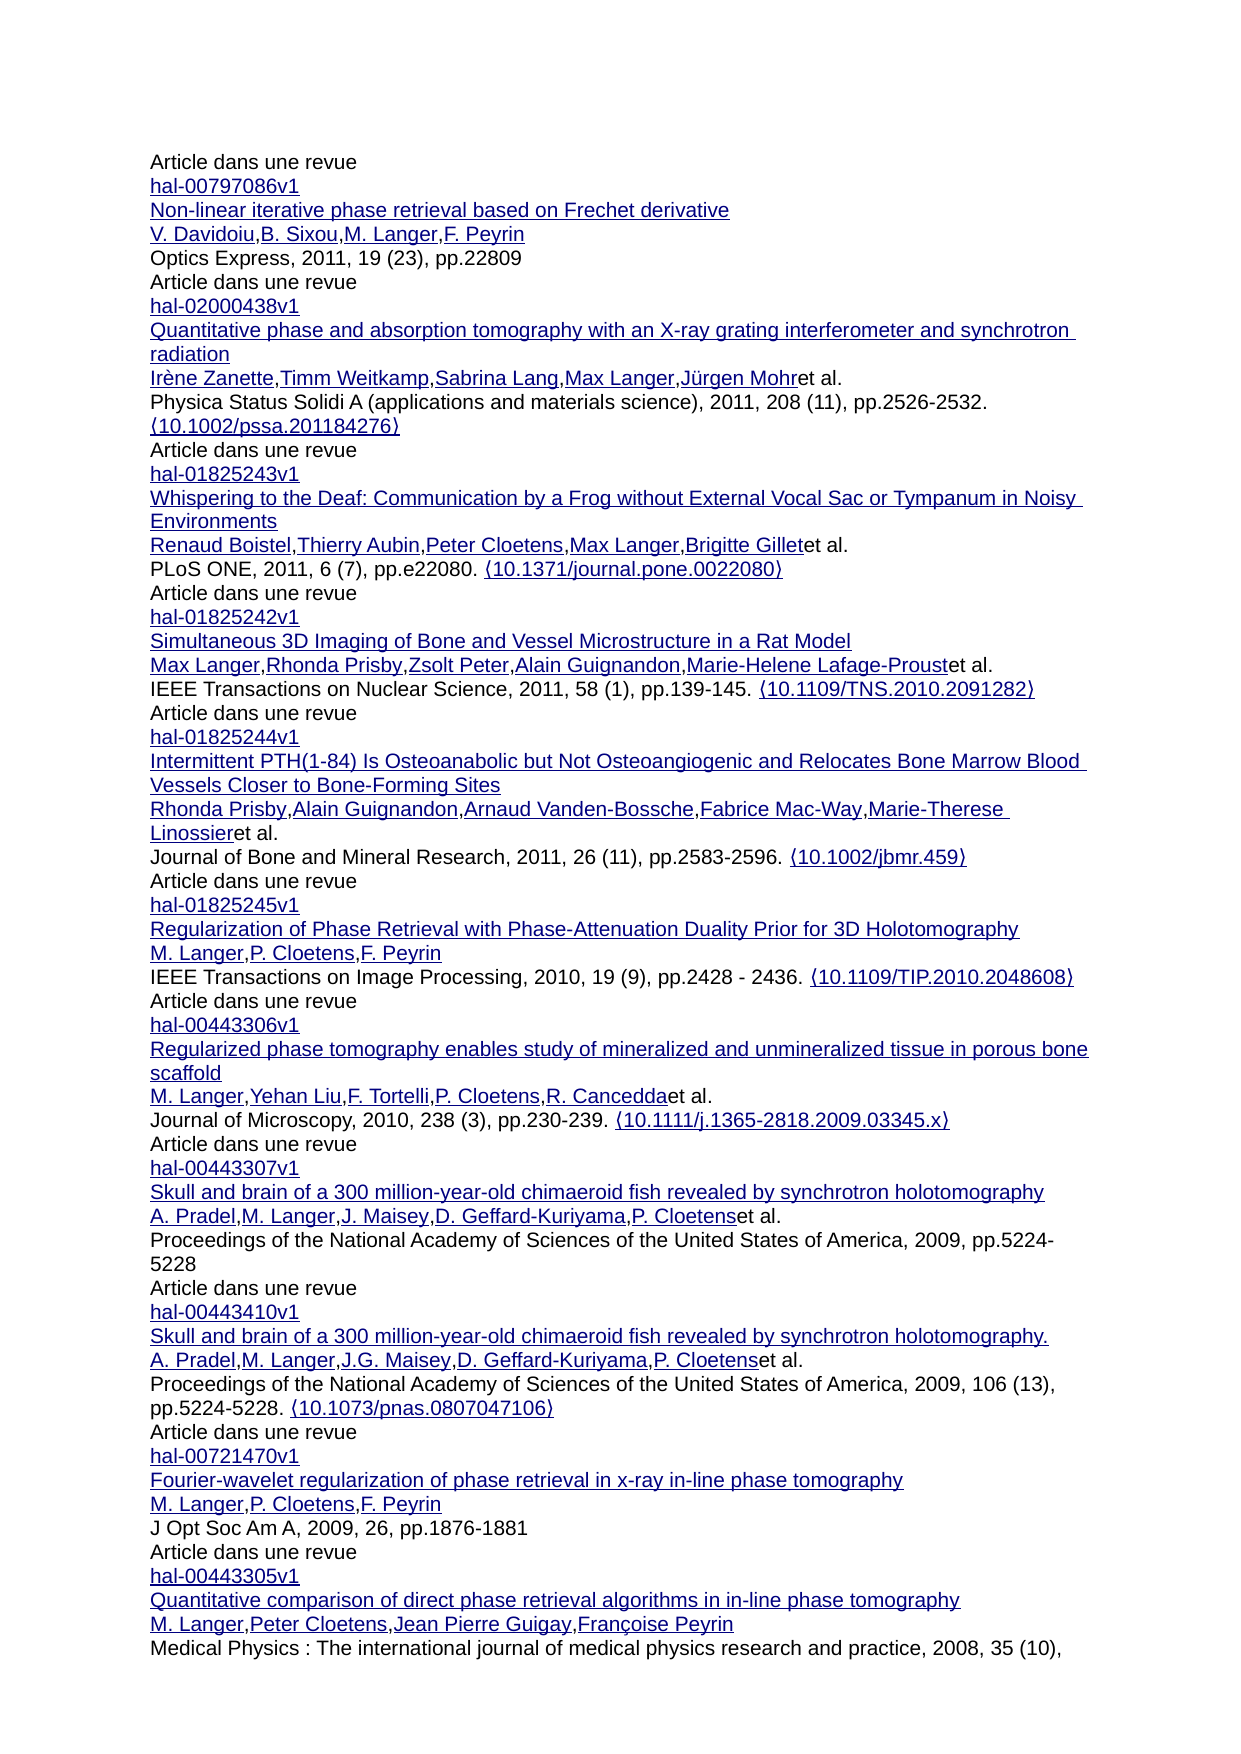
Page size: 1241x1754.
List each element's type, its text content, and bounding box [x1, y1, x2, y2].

table_cell Skull and brain of a 300 million-year-old chimaeroid fish revealed by synchrotron holotomography A. Pradel,M. Langer,J. Maisey,D. Geffard-Kuriyama,P. Cloetenset al. Proceedings of the National Academy of Sciences of the United States of America, 2009, pp.5224-5228 Article dans une revue hal-00443410v1 [150, 1180, 1090, 1324]
table_cell Intermittent PTH(1-84) Is Osteoanabolic but Not Osteoangiogenic and Relocates Bone Marrow Blood Vessels Closer to Bone-Forming Sites Rhonda Prisby,Alain Guignandon,Arnaud Vanden-Bossche,Fabrice Mac-Way,Marie-Therese Linossieret al. Journal of Bone and Mineral Research, 2011, 26 (11), pp.2583-2596. ⟨10.1002/jbmr.459⟩ Article dans une revue hal-01825245v1 [150, 749, 1090, 917]
table_cell Quantitative phase and absorption tomography with an X-ray grating interferometer and synchrotron radiation Irène Zanette,Timm Weitkamp,Sabrina Lang,Max Langer,Jürgen Mohret al. Physica Status Solidi A (applications and materials science), 2011, 208 (11), pp.2526-2532. ⟨10.1002/pssa.201184276⟩ Article dans une revue hal-01825243v1 [150, 318, 1090, 485]
table_cell Article dans une revue hal-00797086v1 [150, 150, 1090, 198]
table_cell Quantitative comparison of direct phase retrieval algorithms in in-line phase tomography M. Langer,Peter Cloetens,Jean Pierre Guigay,Françoise Peyrin Medical Physics : The international journal of medical physics research and practice, 2008, 35 (10), [150, 1588, 1090, 1659]
table_cell Simultaneous 3D Imaging of Bone and Vessel Microstructure in a Rat Model Max Langer,Rhonda Prisby,Zsolt Peter,Alain Guignandon,Marie-Helene Lafage-Proustet al. IEEE Transactions on Nuclear Science, 2011, 58 (1), pp.139-145. ⟨10.1109/TNS.2010.2091282⟩ Article dans une revue hal-01825244v1 [150, 629, 1090, 749]
table_cell Regularization of Phase Retrieval with Phase-Attenuation Duality Prior for 3D Holotomography M. Langer,P. Cloetens,F. Peyrin IEEE Transactions on Image Processing, 2010, 19 (9), pp.2428 - 2436. ⟨10.1109/TIP.2010.2048608⟩ Article dans une revue hal-00443306v1 [150, 917, 1090, 1036]
table_cell Whispering to the Deaf: Communication by a Frog without External Vocal Sac or Tympanum in Noisy Environments Renaud Boistel,Thierry Aubin,Peter Cloetens,Max Langer,Brigitte Gilletet al. PLoS ONE, 2011, 6 (7), pp.e22080. ⟨10.1371/journal.pone.0022080⟩ Article dans une revue hal-01825242v1 [150, 485, 1090, 629]
table_cell Regularized phase tomography enables study of mineralized and unmineralized tissue in porous bone scaffold M. Langer,Yehan Liu,F. Tortelli,P. Cloetens,R. Canceddaet al. Journal of Microscopy, 2010, 238 (3), pp.230-239. ⟨10.1111/j.1365-2818.2009.03345.x⟩ Article dans une revue hal-00443307v1 [150, 1036, 1090, 1180]
table_cell Fourier-wavelet regularization of phase retrieval in x-ray in-line phase tomography M. Langer,P. Cloetens,F. Peyrin J Opt Soc Am A, 2009, 26, pp.1876-1881 Article dans une revue hal-00443305v1 [150, 1468, 1090, 1587]
table_cell Skull and brain of a 300 million-year-old chimaeroid fish revealed by synchrotron holotomography. A. Pradel,M. Langer,J.G. Maisey,D. Geffard-Kuriyama,P. Cloetenset al. Proceedings of the National Academy of Sciences of the United States of America, 2009, 106 (13), pp.5224-5228. ⟨10.1073/pnas.0807047106⟩ Article dans une revue hal-00721470v1 [150, 1324, 1090, 1468]
table_cell Non-linear iterative phase retrieval based on Frechet derivative V. Davidoiu,B. Sixou,M. Langer,F. Peyrin Optics Express, 2011, 19 (23), pp.22809 Article dans une revue hal-02000438v1 [150, 198, 1090, 318]
